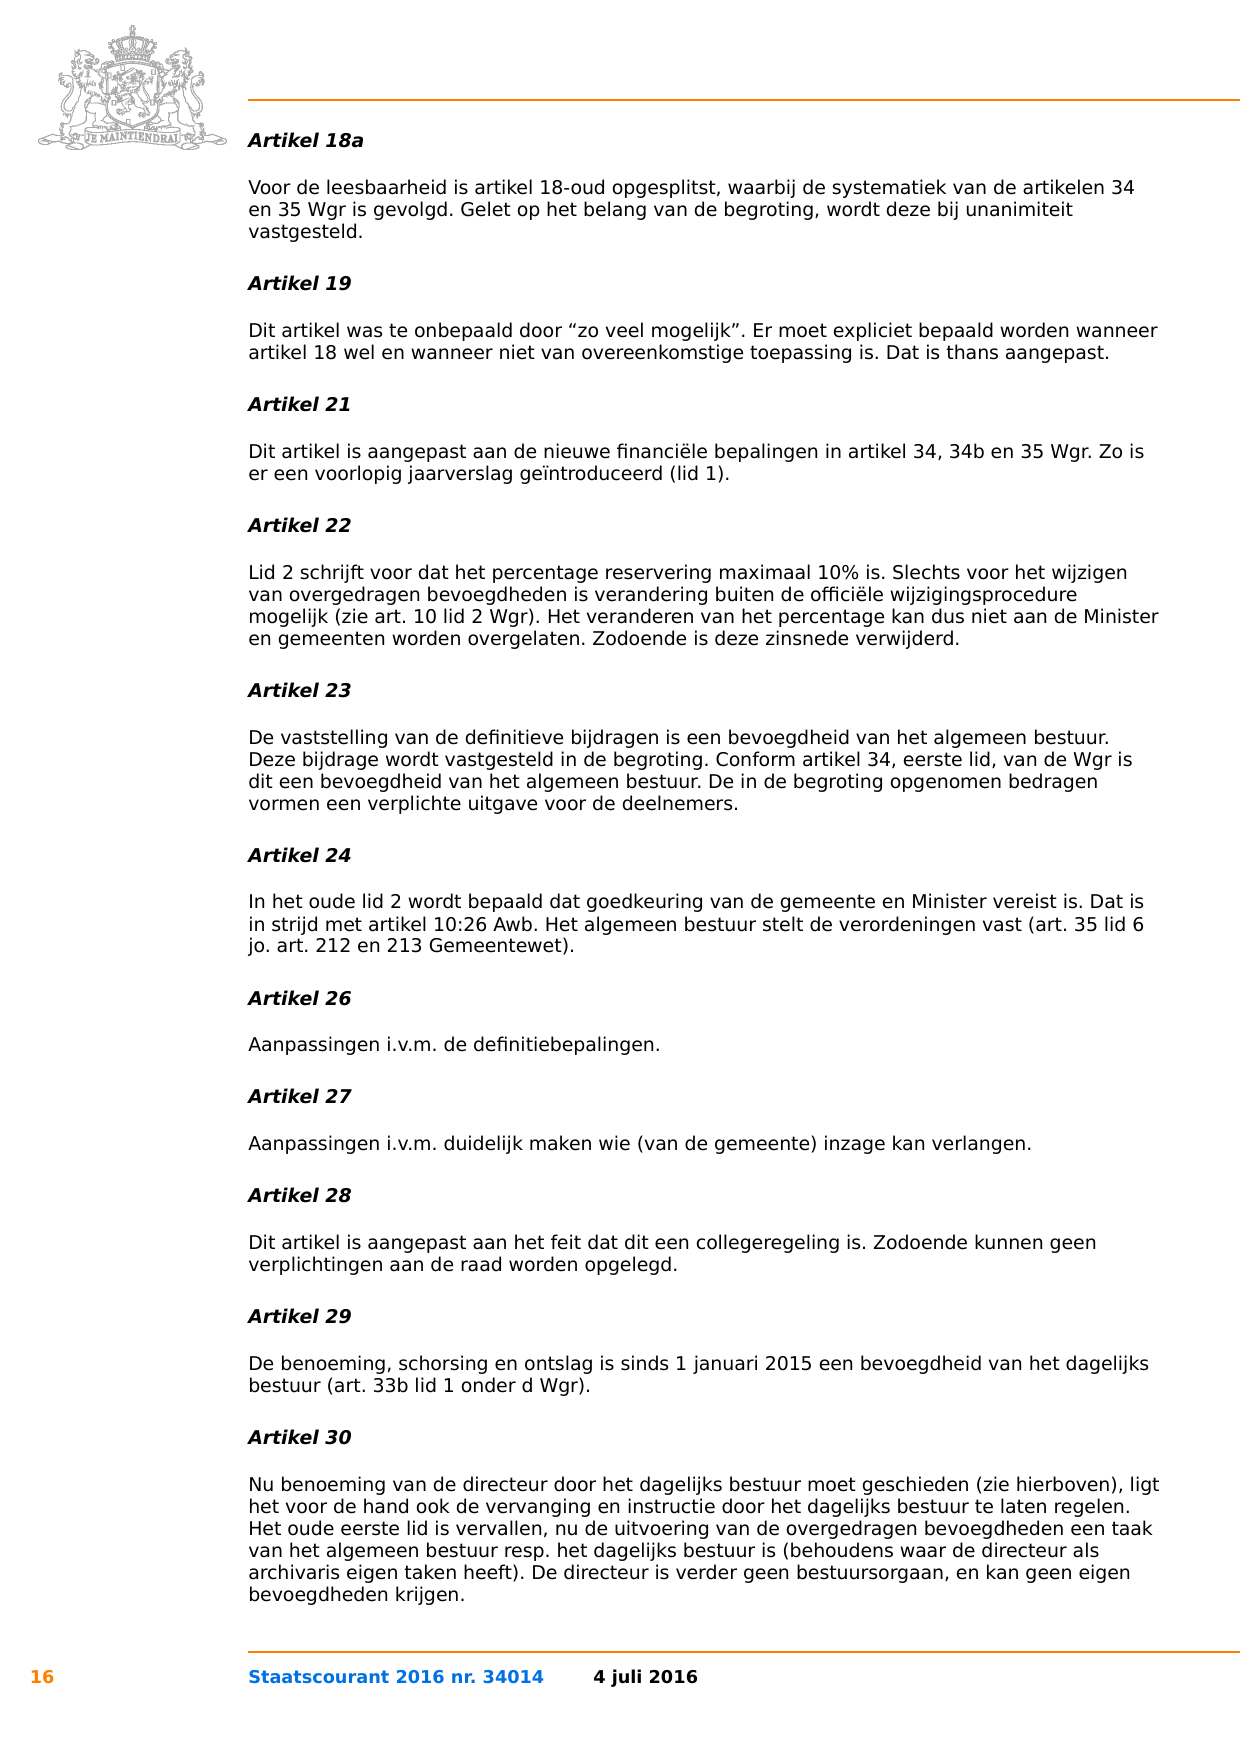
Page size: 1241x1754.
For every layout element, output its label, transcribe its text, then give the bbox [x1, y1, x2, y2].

picture [38, 25, 227, 150]
text Nu benoeming van de directeur door het dagelijks bestuur moet geschieden (zie hierboven), ligt het voor de hand ook de vervanging en instructie door het dagelijks bestuur te laten regelen. Het oude eerste lid is vervallen, nu de uitvoering van de overgedragen bevoegdheden een taak van het algemeen bestuur resp. het dagelijks bestuur is (behoudens waar de directeur als archivaris eigen taken heeft). De directeur is verder geen bestuursorgaan, en kan geen eigen bevoegdheden krijgen. [248, 1474, 1163, 1606]
subtitle Artikel 18a [248, 130, 1163, 152]
text De vaststelling van de definitieve bijdragen is een bevoegdheid van het algemeen bestuur. Deze bijdrage wordt vastgesteld in de begroting. Conform artikel 34, eerste lid, van de Wgr is dit een bevoegdheid van het algemeen bestuur. De in de begroting opgenomen bedragen vormen een verplichte uitgave voor de deelnemers. [248, 727, 1163, 814]
text Lid 2 schrijft voor dat het percentage reservering maximaal 10% is. Slechts voor het wijzigen van overgedragen bevoegdheden is verandering buiten de officiële wijzigingsprocedure mogelijk (zie art. 10 lid 2 Wgr). Het veranderen van het percentage kan dus niet aan de Minister en gemeenten worden overgelaten. Zodoende is deze zinsnede verwijderd. [248, 562, 1163, 649]
subtitle Artikel 22 [248, 515, 1163, 537]
text In het oude lid 2 wordt bepaald dat goedkeuring van de gemeente en Minister vereist is. Dat is in strijd met artikel 10:26 Awb. Het algemeen bestuur stelt de verordeningen vast (art. 35 lid 6 jo. art. 212 en 213 Gemeentewet). [248, 891, 1163, 957]
text Dit artikel was te onbepaald door “zo veel mogelijk”. Er moet expliciet bepaald worden wanneer artikel 18 wel en wanneer niet van overeenkomstige toepassing is. Dat is thans aangepast. [248, 320, 1163, 364]
subtitle Artikel 21 [248, 394, 1163, 416]
subtitle Artikel 27 [248, 1086, 1163, 1108]
subtitle Artikel 28 [248, 1185, 1163, 1207]
text De benoeming, schorsing en ontslag is sinds 1 januari 2015 een bevoegdheid van het dagelijks bestuur (art. 33b lid 1 onder d Wgr). [248, 1353, 1163, 1397]
subtitle Artikel 29 [248, 1306, 1163, 1328]
subtitle Artikel 24 [248, 844, 1163, 866]
subtitle Artikel 26 [248, 987, 1163, 1009]
subtitle Artikel 30 [248, 1427, 1163, 1449]
text Voor de leesbaarheid is artikel 18-oud opgesplitst, waarbij de systematiek van de artikelen 34 en 35 Wgr is gevolgd. Gelet op het belang van de begroting, wordt deze bij unanimiteit vastgesteld. [248, 177, 1163, 243]
subtitle Artikel 23 [248, 679, 1163, 702]
text Aanpassingen i.v.m. de definitiebepalingen. [248, 1034, 1163, 1056]
text Dit artikel is aangepast aan het feit dat dit een collegeregeling is. Zodoende kunnen geen verplichtingen aan de raad worden opgelegd. [248, 1232, 1163, 1276]
text Dit artikel is aangepast aan de nieuwe financiële bepalingen in artikel 34, 34b en 35 Wgr. Zo is er een voorlopig jaarverslag geïntroduceerd (lid 1). [248, 441, 1163, 485]
subtitle Artikel 19 [248, 273, 1163, 295]
text Aanpassingen i.v.m. duidelijk maken wie (van de gemeente) inzage kan verlangen. [248, 1133, 1163, 1155]
